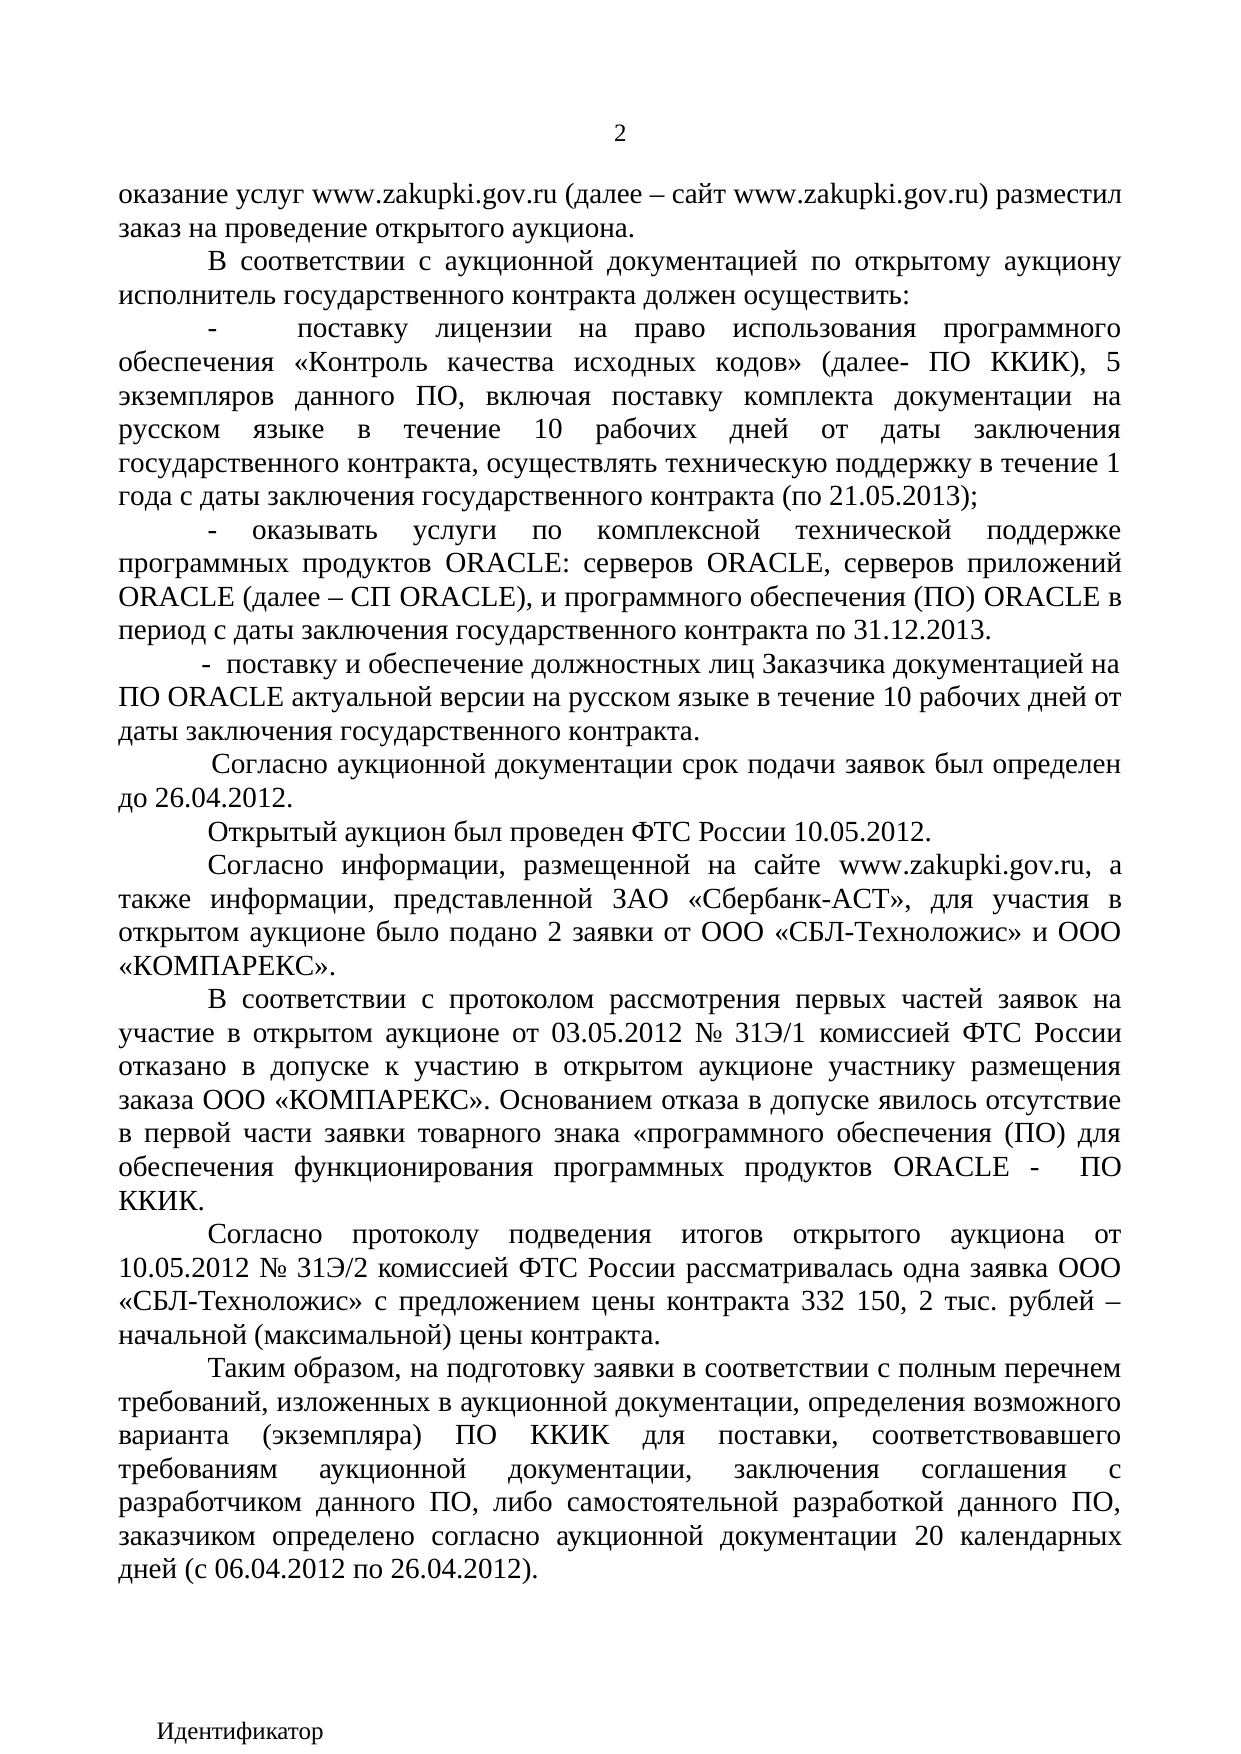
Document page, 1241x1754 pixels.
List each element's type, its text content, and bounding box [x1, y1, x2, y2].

text - оказывать услуги по комплексной технической поддержке программных продуктов ORACLE: серверов ORACLE, серверов приложений ORACLE (далее – СП ORACLE), и программного обеспечения (ПО) ORACLE в период с даты заключения государственного контракта по 31.12.2013. [118, 512, 1122, 646]
list - поставку и обеспечение должностных лиц Заказчика документацией на ПО ORACLE актуальной версии на русском языке в течение 10 рабочих дней от даты заключения государственного контракта. [118, 646, 1122, 747]
text Согласно протоколу подведения итогов открытого аукциона от 10.05.2012 № 31Э/2 комиссией ФТС России рассматривалась одна заявка ООО «СБЛ-Техноложис» с предложением цены контракта 332 150, 2 тыс. рублей – начальной (максимальной) цены контракта. [118, 1216, 1122, 1350]
text В соответствии с аукционной документацией по открытому аукциону исполнитель государственного контракта должен осуществить: [118, 243, 1122, 311]
text Таким образом, на подготовку заявки в соответствии с полным перечнем требований, изложенных в аукционной документации, определения возможного варианта (экземпляра) ПО ККИК для поставки, соответствовавшего требованиям аукционной документации, заключения соглашения с разработчиком данного ПО, либо самостоятельной разработкой данного ПО, заказчиком определено согласно аукционной документации 20 календарных дней (с 06.04.2012 по 26.04.2012). [118, 1350, 1122, 1585]
text оказание услуг www.zakupki.gov.ru (далее – сайт www.zakupki.gov.ru) разместил заказ на проведение открытого аукциона. [118, 176, 1122, 243]
text - поставку лицензии на право использования программного обеспечения «Контроль качества исходных кодов» (далее- ПО ККИК), 5 экземпляров данного ПО, включая поставку комплекта документации на русском языке в течение 10 рабочих дней от даты заключения государственного контракта, осуществлять техническую поддержку в течение 1 года с даты заключения государственного контракта (по 21.05.2013); [118, 311, 1122, 512]
text В соответствии с протоколом рассмотрения первых частей заявок на участие в открытом аукционе от 03.05.2012 № 31Э/1 комиссией ФТС России отказано в допуске к участию в открытом аукционе участнику размещения заказа ООО «КОМПАРЕКС». Основанием отказа в допуске явилось отсутствие в первой части заявки товарного знака «программного обеспечения (ПО) для обеспечения функционирования программных продуктов ORACLE - ПО ККИК. [118, 981, 1122, 1216]
text Согласно информации, размещенной на сайте www.zakupki.gov.ru, а также информации, представленной ЗАО «Сбербанк-АСТ», для участия в открытом аукционе было подано 2 заявки от ООО «СБЛ-Техноложис» и ООО «КОМПАРЕКС». [118, 847, 1122, 981]
list Согласно аукционной документации срок подачи заявок был определен до 26.04.2012. [118, 747, 1122, 814]
text Открытый аукцион был проведен ФТС России 10.05.2012. [118, 814, 1122, 847]
